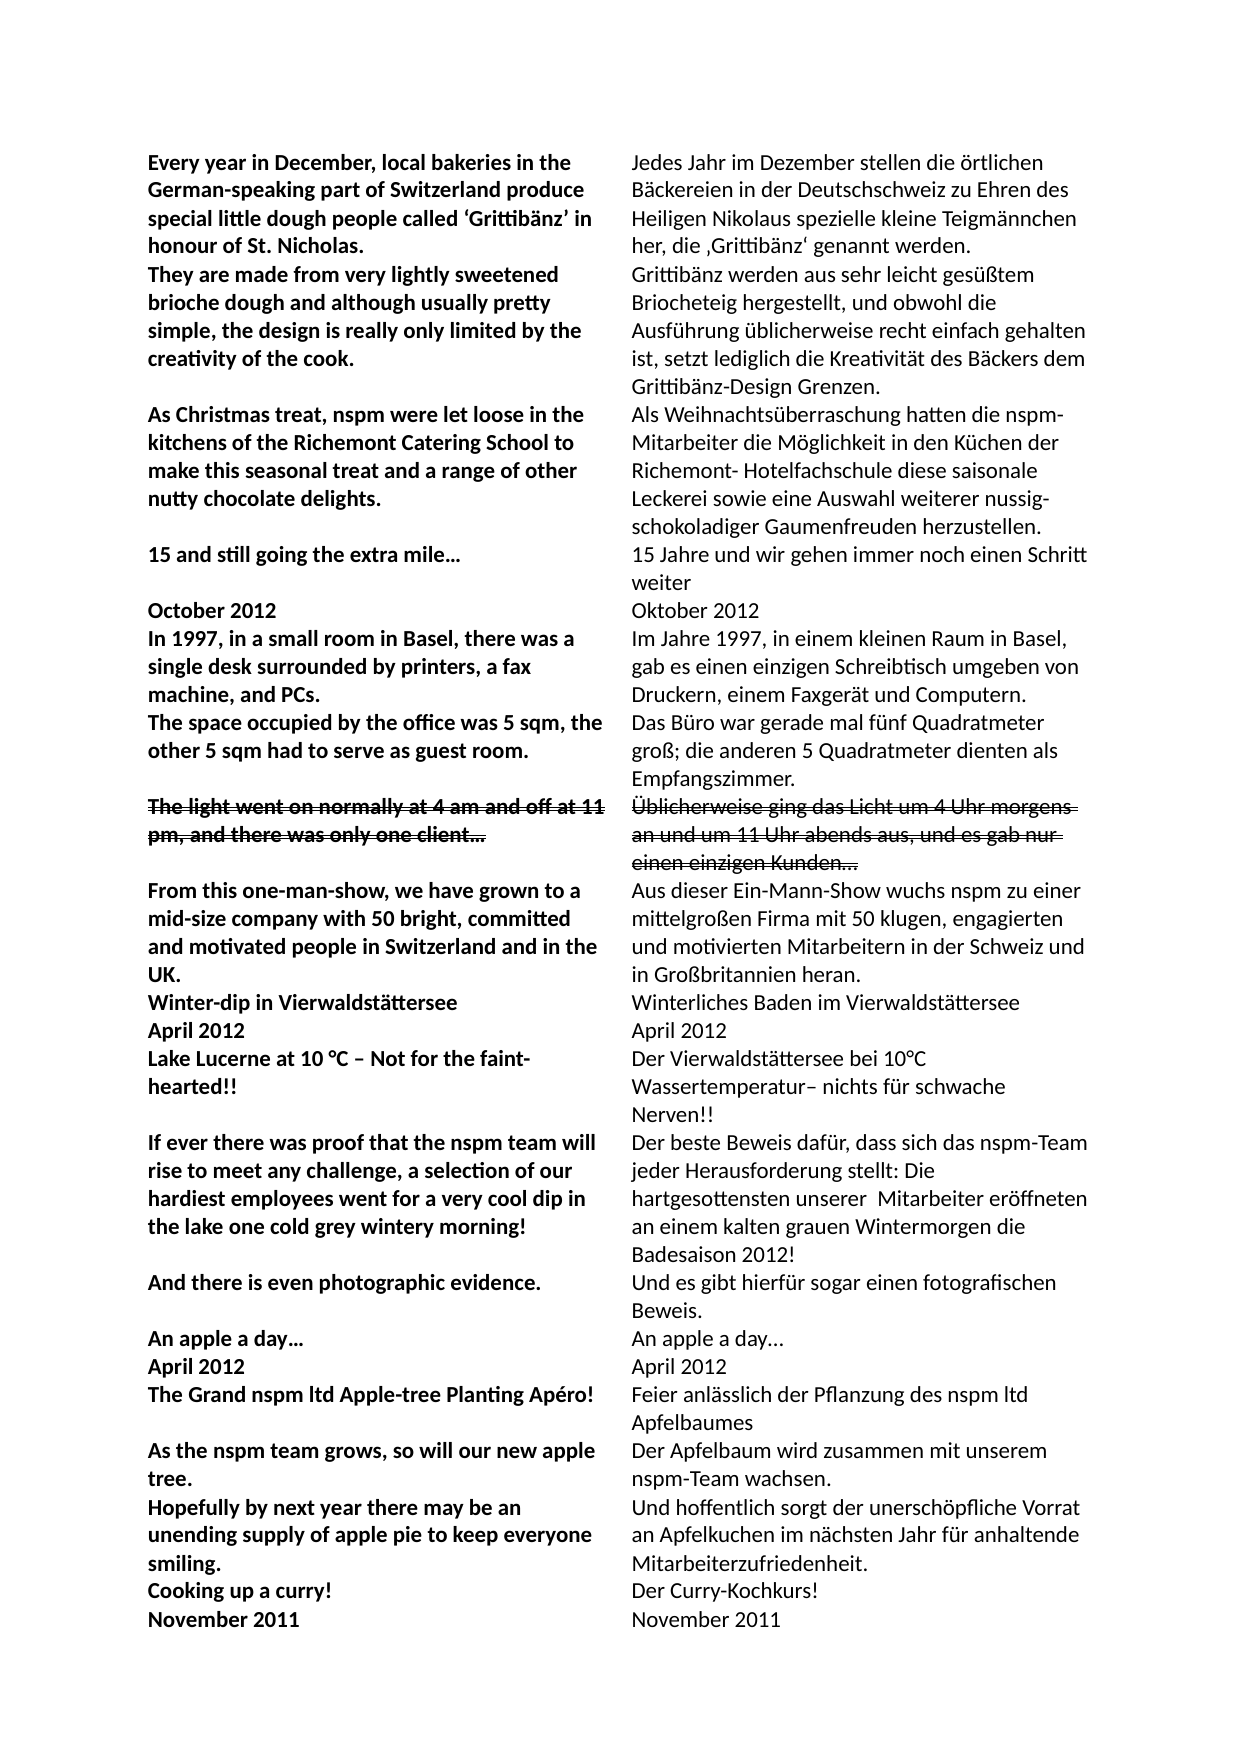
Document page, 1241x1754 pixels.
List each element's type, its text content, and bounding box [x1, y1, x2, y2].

table_cell Oktober 2012 [620, 596, 1104, 624]
table_cell As Christmas treat, nspm were let loose in the kitchens of the Richemont Catering School to make this seasonal treat and a range of other nutty chocolate delights. [136, 400, 620, 540]
table_cell If ever there was proof that the nspm team will rise to meet any challenge, a selection of our hardiest employees went for a very cool dip in the lake one cold grey wintery morning! [136, 1128, 620, 1268]
table_cell An apple a day… [620, 1325, 1104, 1352]
table_cell April 2012 [620, 1016, 1104, 1044]
table_cell Der Curry-Kochkurs! [620, 1577, 1104, 1605]
table_cell Lake Lucerne at 10 °C – Not for the faint-hearted!! [136, 1044, 620, 1128]
table_cell Grittibänz werden aus sehr leicht gesüßtem Briocheteig hergestellt, und obwohl die Ausführung üblicherweise recht einfach gehalten ist, setzt lediglich die Kreativität des Bäckers dem Grittibänz-Design Grenzen. [620, 260, 1104, 400]
table_cell Als Weihnachtsüberraschung hatten die nspm-Mitarbeiter die Möglichkeit in den Küchen der Richemont- Hotelfachschule diese saisonale Leckerei sowie eine Auswahl weiterer nussig-schokoladiger Gaumenfreuden herzustellen. [620, 400, 1104, 540]
table_cell Winter-dip in Vierwaldstättersee [136, 988, 620, 1016]
table_cell The Grand nspm ltd Apple-tree Planting Apéro! [136, 1381, 620, 1437]
table_cell Im Jahre 1997, in einem kleinen Raum in Basel, gab es einen einzigen Schreibtisch umgeben von Druckern, einem Faxgerät und Computern. [620, 624, 1104, 708]
table_cell Aus dieser Ein-Mann-Show wuchs nspm zu einer mittelgroßen Firma mit 50 klugen, engagierten und motivierten Mitarbeitern in der Schweiz und in Großbritannien heran. [620, 876, 1104, 988]
table_cell The light went on normally at 4 am and off at 11 pm, and there was only one client… [136, 792, 620, 876]
table_cell Der Vierwaldstättersee bei 10°C Wassertemperatur– nichts für schwache Nerven!! [620, 1044, 1104, 1128]
table_cell 15 and still going the extra mile… [136, 540, 620, 596]
table_cell The space occupied by the office was 5 sqm, the other 5 sqm had to serve as guest room. [136, 708, 620, 792]
table_cell April 2012 [136, 1016, 620, 1044]
table_cell Das Büro war gerade mal fünf Quadratmeter groß; die anderen 5 Quadratmeter dienten als Empfangszimmer. [620, 708, 1104, 792]
table_cell November 2011 [620, 1605, 1104, 1633]
table_cell 15 Jahre und wir gehen immer noch einen Schritt weiter [620, 540, 1104, 596]
table_cell April 2012 [136, 1353, 620, 1381]
table_cell Der Apfelbaum wird zusammen mit unserem nspm-Team wachsen. [620, 1437, 1104, 1493]
table_cell They are made from very lightly sweetened brioche dough and although usually pretty simple, the design is really only limited by the creativity of the cook. [136, 260, 620, 400]
table_cell Und hoffentlich sorgt der unerschöpfliche Vorrat an Apfelkuchen im nächsten Jahr für anhaltende Mitarbeiterzufriedenheit. [620, 1493, 1104, 1577]
table_cell From this one-man-show, we have grown to a mid-size company with 50 bright, committed and motivated people in Switzerland and in the UK. [136, 876, 620, 988]
table_cell November 2011 [136, 1605, 620, 1633]
table_cell Every year in December, local bakeries in the German-speaking part of Switzerland produce special little dough people called ‘Grittibänz’ in honour of St. Nicholas. [136, 148, 620, 260]
table_cell April 2012 [620, 1353, 1104, 1381]
table_cell Cooking up a curry! [136, 1577, 620, 1605]
table_cell Und es gibt hierfür sogar einen fotografischen Beweis. [620, 1269, 1104, 1324]
table_cell Feier anlässlich der Pflanzung des nspm ltd Apfelbaumes [620, 1381, 1104, 1437]
table_cell Jedes Jahr im Dezember stellen die örtlichen Bäckereien in der Deutschschweiz zu Ehren des Heiligen Nikolaus spezielle kleine Teigmännchen her, die ‚Grittibänz‘ genannt werden. [620, 148, 1104, 260]
table_cell Winterliches Baden im Vierwaldstättersee [620, 988, 1104, 1016]
table_cell And there is even photographic evidence. [136, 1269, 620, 1324]
table_cell In 1997, in a small room in Basel, there was a single desk surrounded by printers, a fax machine, and PCs. [136, 624, 620, 708]
table_cell Der beste Beweis dafür, dass sich das nspm-Team jeder Herausforderung stellt: Die hartgesottensten unserer Mitarbeiter eröffneten an einem kalten grauen Wintermorgen die Badesaison 2012! [620, 1128, 1104, 1268]
table_cell Hopefully by next year there may be an unending supply of apple pie to keep everyone smiling. [136, 1493, 620, 1577]
table_cell An apple a day… [136, 1325, 620, 1352]
table_cell As the nspm team grows, so will our new apple tree. [136, 1437, 620, 1493]
table_cell Üblicherweise ging das Licht um 4 Uhr morgens an und um 11 Uhr abends aus, und es gab nur einen einzigen Kunden… [620, 792, 1104, 876]
table_cell October 2012 [136, 596, 620, 624]
